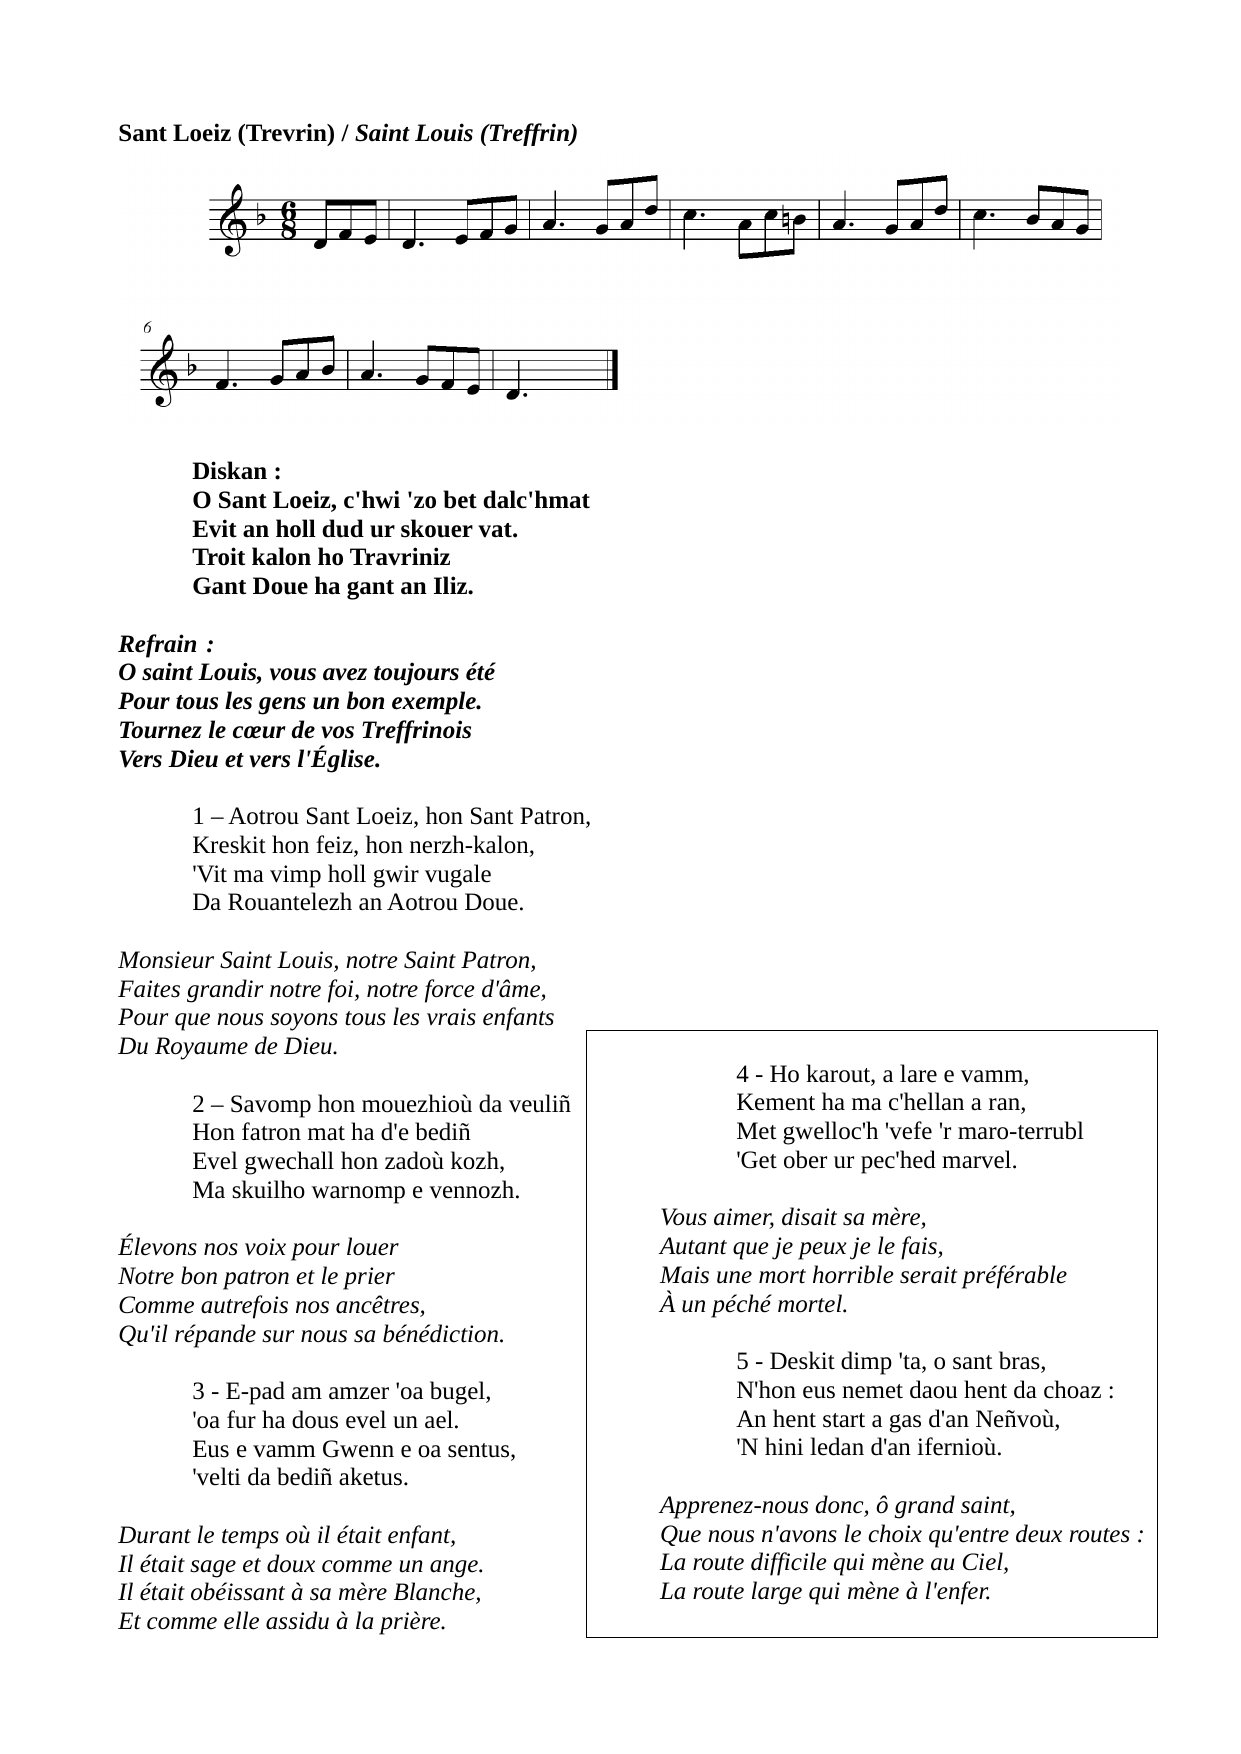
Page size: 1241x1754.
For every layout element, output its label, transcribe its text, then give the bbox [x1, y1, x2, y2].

text Refrain : [118, 629, 1122, 657]
text [587, 1606, 1122, 1635]
text Diskan : [118, 456, 1122, 485]
text Comme autrefois nos ancêtres, [118, 1290, 586, 1319]
text 2 – Savomp hon mouezhioù da veuliñ [587, 1089, 1122, 1117]
text Durant le temps où il était enfant, [118, 1520, 586, 1549]
picture [118, 146, 1123, 428]
text Élevons nos voix pour louer [118, 1232, 586, 1261]
text Vers Dieu et vers l'Église. [118, 744, 1122, 772]
text Evit an holl dud ur skouer vat. [118, 514, 1122, 542]
text Sant Loeiz (Trevrin) / Saint Louis (Treffrin) [118, 118, 1122, 146]
text 3 - E-pad am amzer 'oa bugel, [587, 1376, 1122, 1405]
text Eus e vamm Gwenn e oa sentus, [587, 1434, 1122, 1462]
text Comme autrefois nos ancêtres, [587, 1290, 1122, 1319]
text 3 - E-pad am amzer 'oa bugel, [118, 1376, 586, 1405]
text Ma skuilho warnomp e vennozh. [118, 1175, 586, 1204]
text Il était obéissant à sa mère Blanche, [118, 1577, 586, 1606]
text [587, 1319, 1122, 1347]
text Monsieur Saint Louis, notre Saint Patron, [118, 945, 1122, 974]
text Du Royaume de Dieu. [118, 1031, 586, 1060]
text 'oa fur ha dous evel un ael. [118, 1405, 586, 1434]
text Evel gwechall hon zadoù kozh, [118, 1146, 586, 1175]
text Il était obéissant à sa mère Blanche, [587, 1577, 1122, 1606]
text Hon fatron mat ha d'e bediñ [118, 1117, 586, 1146]
text Il était sage et doux comme un ange. [587, 1549, 1122, 1577]
text Notre bon patron et le prier [118, 1261, 586, 1290]
text Kreskit hon feiz, hon nerzh-kalon, [118, 830, 1122, 859]
text 'oa fur ha dous evel un ael. [587, 1405, 1122, 1434]
text Gant Doue ha gant an Iliz. [118, 571, 1122, 600]
text Eus e vamm Gwenn e oa sentus, [118, 1434, 586, 1462]
text [587, 1175, 1122, 1204]
text Pour que nous soyons tous les vrais enfants [118, 1002, 1122, 1031]
text Hon fatron mat ha d'e bediñ [587, 1117, 1122, 1146]
text Troit kalon ho Travriniz [118, 542, 1122, 571]
text Da Rouantelezh an Aotrou Doue. [118, 887, 1122, 916]
text Notre bon patron et le prier [587, 1261, 1122, 1290]
text O Sant Loeiz, c'hwi 'zo bet dalc'hmat [118, 485, 1122, 514]
text [587, 1031, 1122, 1060]
text Élevons nos voix pour louer [587, 1232, 1122, 1261]
text 'Vit ma vimp holl gwir vugale [118, 859, 1122, 887]
text Il était sage et doux comme un ange. [118, 1549, 586, 1577]
text Et comme elle assidu à la prière. [118, 1606, 586, 1635]
text Evel gwechall hon zadoù kozh, [587, 1146, 1122, 1175]
text Durant le temps où il était enfant, [587, 1520, 1122, 1549]
text Faites grandir notre foi, notre force d'âme, [118, 974, 1122, 1002]
text [587, 1462, 1122, 1491]
text Pour tous les gens un bon exemple. [118, 686, 1122, 715]
text 2 – Savomp hon mouezhioù da veuliñ [118, 1089, 586, 1117]
text O saint Louis, vous avez toujours été [118, 657, 1122, 686]
text Tournez le cœur de vos Treffrinois [118, 715, 1122, 744]
text 'velti da bediñ aketus. [118, 1462, 586, 1491]
text 1 – Aotrou Sant Loeiz, hon Sant Patron, [118, 801, 1122, 830]
text Qu'il répande sur nous sa bénédiction. [118, 1319, 586, 1347]
